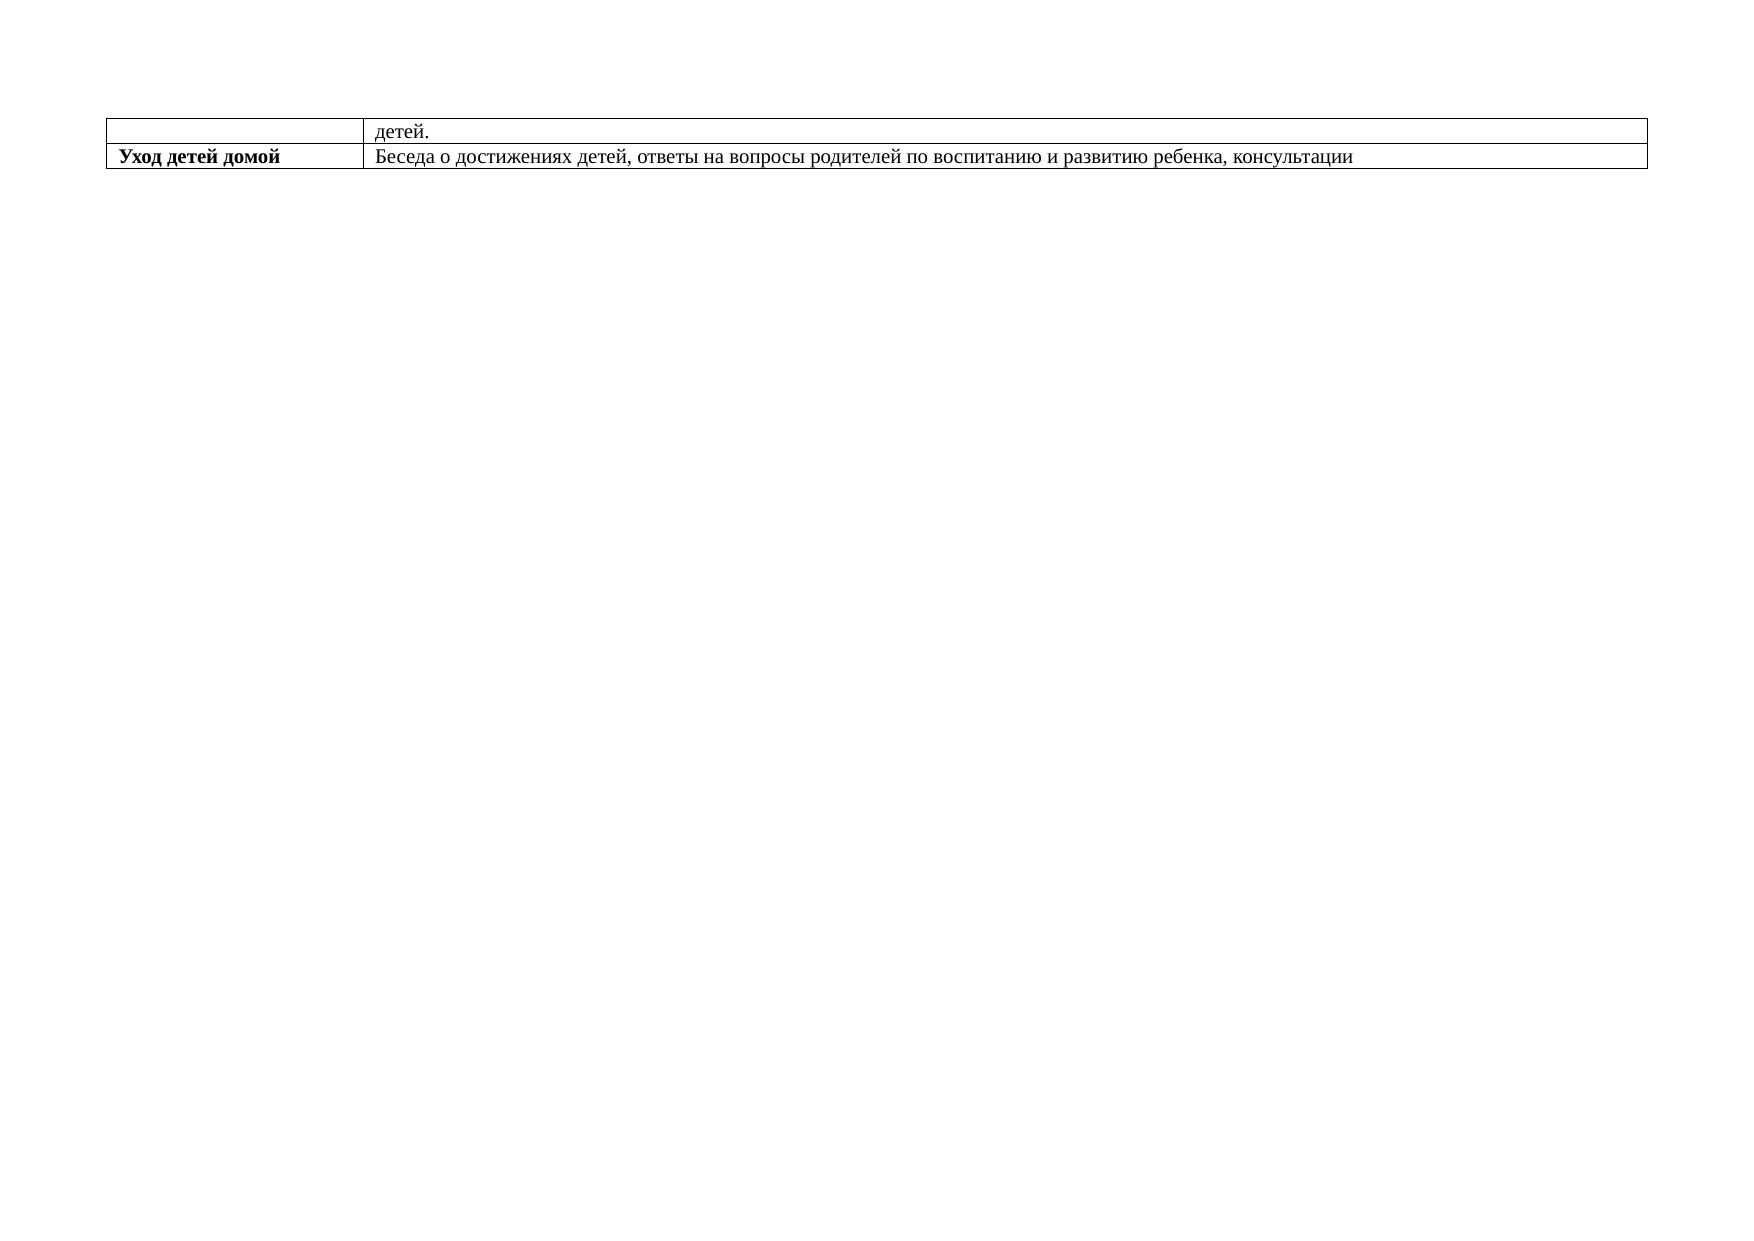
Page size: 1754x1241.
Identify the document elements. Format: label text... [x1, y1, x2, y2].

table_cell детей. [364, 119, 1647, 143]
table_cell Беседа о достижениях детей, ответы на вопросы родителей по воспитанию и развитию ребенка, консультации [364, 144, 1647, 168]
table_cell [107, 119, 363, 143]
table_cell Уход детей домой [107, 144, 363, 168]
